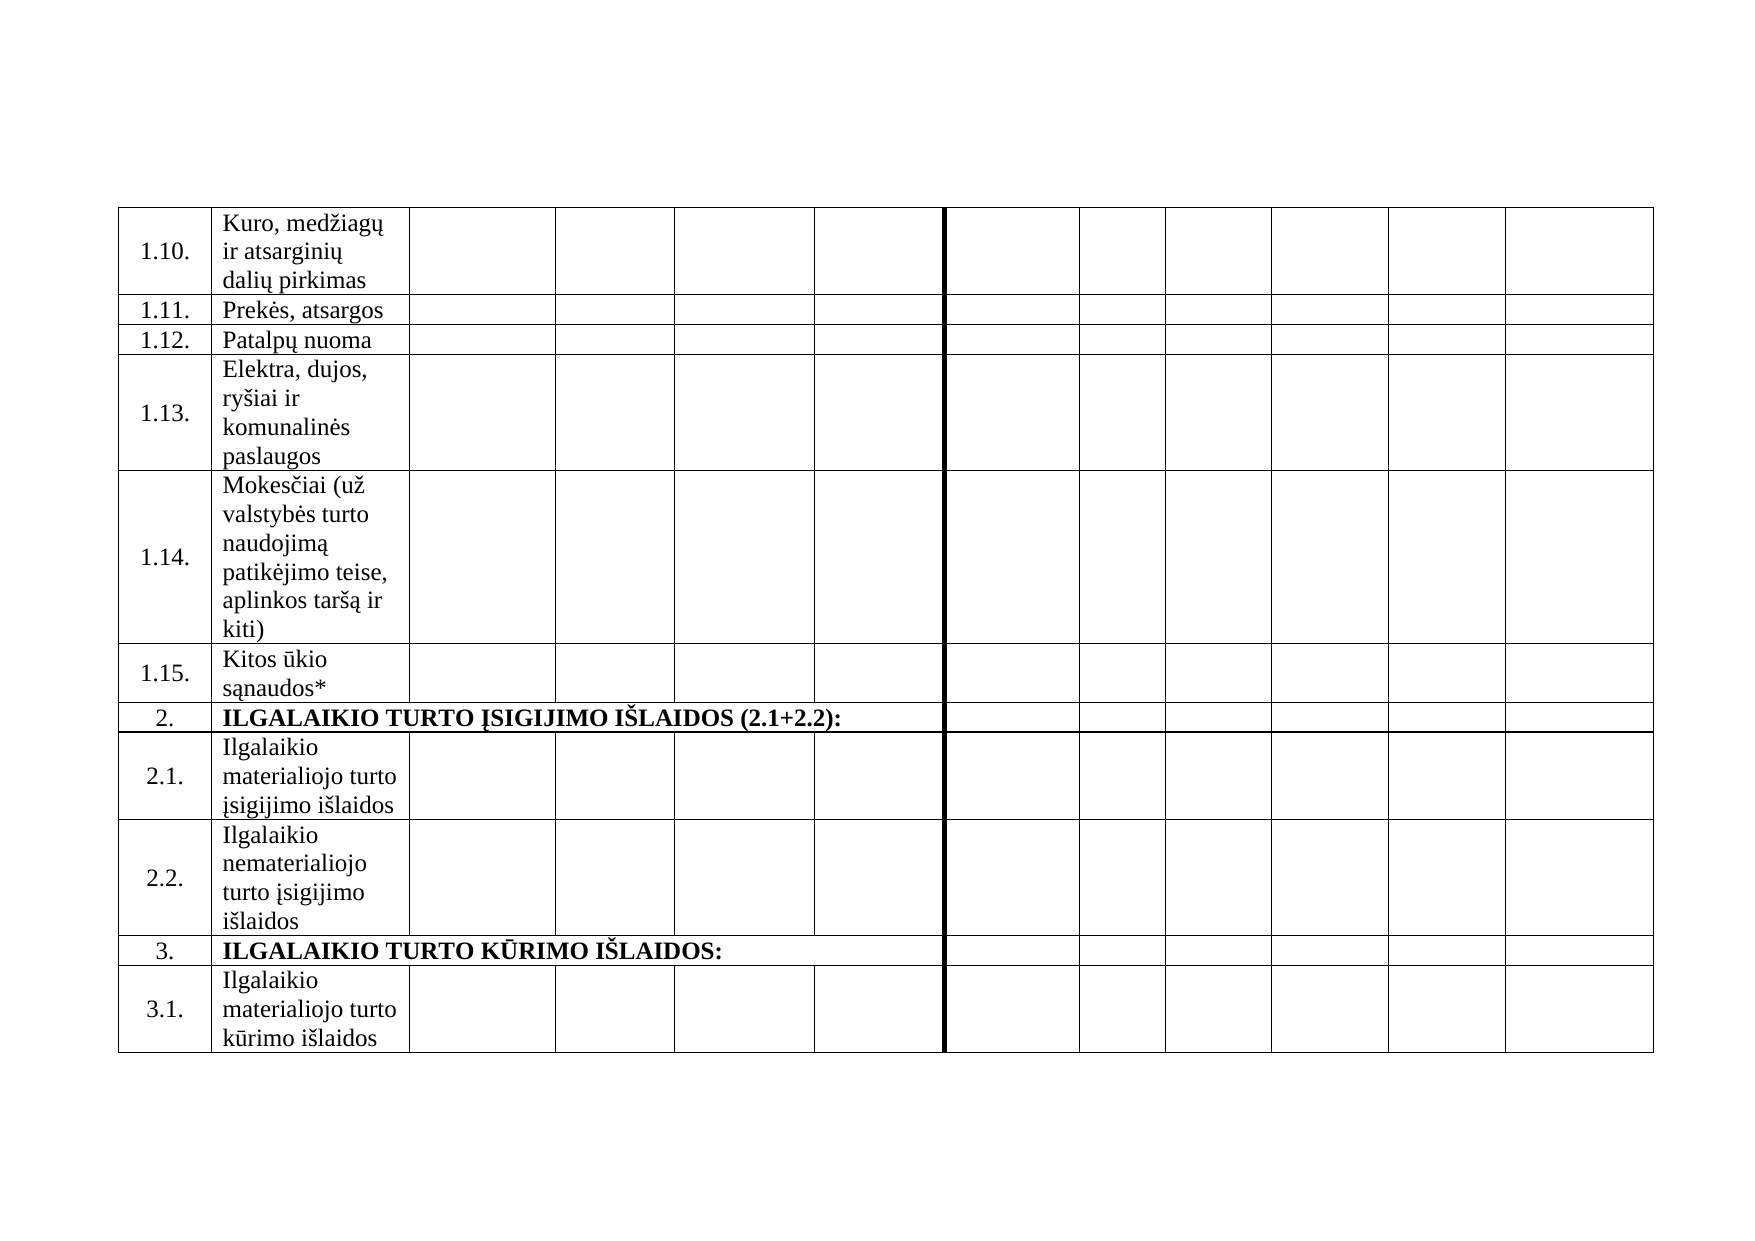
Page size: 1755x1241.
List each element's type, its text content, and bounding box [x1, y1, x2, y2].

table_cell [556, 733, 674, 819]
table_cell [1272, 644, 1388, 702]
table_cell [947, 208, 1079, 294]
table_cell [556, 966, 674, 1052]
table_cell [1389, 208, 1505, 294]
table_cell [1506, 644, 1653, 702]
table_cell [815, 355, 942, 469]
table_cell [675, 644, 814, 702]
table_cell [556, 355, 674, 469]
table_cell 1.15. [119, 644, 211, 702]
table_cell [410, 325, 555, 353]
table_cell 1.13. [119, 355, 211, 469]
table_cell [1166, 325, 1271, 353]
table_cell [556, 325, 674, 353]
table_cell [815, 820, 942, 935]
table_cell [1272, 733, 1388, 819]
table_cell [410, 471, 555, 643]
table_cell [1166, 208, 1271, 294]
table_cell [815, 471, 942, 643]
table_cell [1389, 325, 1505, 353]
table_cell [556, 471, 674, 643]
table_cell [1272, 703, 1388, 731]
table_cell [1389, 733, 1505, 819]
table_cell [410, 355, 555, 469]
table_cell [410, 733, 555, 819]
table_cell [947, 325, 1079, 353]
table_cell [1080, 355, 1165, 469]
table_cell [815, 966, 942, 1052]
table_cell [1080, 644, 1165, 702]
table_cell [410, 966, 555, 1052]
table_cell 3.1. [119, 966, 211, 1052]
table_cell [1080, 703, 1165, 731]
table_cell Ilgalaikio materialiojo turto įsigijimo išlaidos [212, 733, 409, 819]
table_cell ILGALAIKIO TURTO ĮSIGIJIMO IŠLAIDOS (2.1+2.2): [212, 703, 942, 731]
table_cell [1506, 936, 1653, 964]
table_cell [410, 295, 555, 324]
table_cell [1389, 936, 1505, 964]
table_cell [815, 325, 942, 353]
table_cell [947, 355, 1079, 469]
table_cell [675, 325, 814, 353]
table_cell [410, 820, 555, 935]
table_cell [675, 820, 814, 935]
table_cell [1506, 471, 1653, 643]
table_cell [556, 644, 674, 702]
table_cell Elektra, dujos, ryšiai ir komunalinės paslaugos [212, 355, 409, 469]
table_cell [815, 733, 942, 819]
table_cell Prekės, atsargos [212, 295, 409, 324]
table_cell [1389, 644, 1505, 702]
table_cell [815, 295, 942, 324]
table_cell [1166, 355, 1271, 469]
table_cell 1.10. [119, 208, 211, 294]
table_cell [1389, 703, 1505, 731]
table_cell 1.14. [119, 471, 211, 643]
table_cell [675, 471, 814, 643]
table_cell [675, 208, 814, 294]
table_cell [947, 295, 1079, 324]
table_cell [1272, 936, 1388, 964]
table_cell [947, 936, 1079, 964]
table_cell [410, 644, 555, 702]
table_cell [1506, 208, 1653, 294]
table_cell [556, 820, 674, 935]
table_cell [1080, 936, 1165, 964]
table_cell 1.12. [119, 325, 211, 353]
table_cell [1166, 820, 1271, 935]
table_cell [1166, 703, 1271, 731]
table_cell [1080, 966, 1165, 1052]
table_cell Ilgalaikio materialiojo turto kūrimo išlaidos [212, 966, 409, 1052]
table_cell [1166, 936, 1271, 964]
table_cell [1080, 471, 1165, 643]
table_cell [815, 208, 942, 294]
table_cell [1166, 966, 1271, 1052]
table_cell [1272, 355, 1388, 469]
table_cell [947, 733, 1079, 819]
table_cell [1506, 295, 1653, 324]
table_cell [1506, 703, 1653, 731]
table_cell [1272, 325, 1388, 353]
table_cell [675, 295, 814, 324]
table_cell Kitos ūkio sąnaudos* [212, 644, 409, 702]
table_cell [1506, 325, 1653, 353]
table_cell [1506, 355, 1653, 469]
table_cell [1166, 644, 1271, 702]
table_cell [1506, 733, 1653, 819]
table_cell [947, 820, 1079, 935]
table_cell [1506, 966, 1653, 1052]
table_cell 2.1. [119, 733, 211, 819]
table_cell [675, 355, 814, 469]
table_cell [1080, 325, 1165, 353]
table_cell [1389, 471, 1505, 643]
table_cell [1166, 733, 1271, 819]
table_cell [1080, 208, 1165, 294]
table_cell [1080, 733, 1165, 819]
table_cell [1166, 471, 1271, 643]
table_cell [1272, 295, 1388, 324]
table_cell [675, 733, 814, 819]
table_cell [1080, 820, 1165, 935]
table_cell [1389, 295, 1505, 324]
table_cell 2.2. [119, 820, 211, 935]
table_cell [947, 966, 1079, 1052]
table_cell Kuro, medžiagų ir atsarginių dalių pirkimas [212, 208, 409, 294]
table_cell [947, 644, 1079, 702]
table_cell [1272, 208, 1388, 294]
table_cell [556, 295, 674, 324]
table_cell [1272, 820, 1388, 935]
table_cell Ilgalaikio nematerialiojo turto įsigijimo išlaidos [212, 820, 409, 935]
table_cell [1272, 966, 1388, 1052]
table_cell 2. [119, 703, 211, 731]
table_cell [1389, 355, 1505, 469]
table_cell Mokesčiai (už valstybės turto naudojimą patikėjimo teise, aplinkos taršą ir kiti) [212, 471, 409, 643]
table_cell [1506, 820, 1653, 935]
table_cell ILGALAIKIO TURTO KŪRIMO IŠLAIDOS: [212, 936, 942, 964]
table_cell [1389, 966, 1505, 1052]
table_cell [1080, 295, 1165, 324]
table_cell [556, 208, 674, 294]
table_cell [675, 966, 814, 1052]
table_cell [1272, 471, 1388, 643]
table_cell [947, 471, 1079, 643]
table_cell 3. [119, 936, 211, 964]
table_cell 1.11. [119, 295, 211, 324]
table_cell [410, 208, 555, 294]
table_cell [947, 703, 1079, 731]
table_cell [1166, 295, 1271, 324]
table_cell [815, 644, 942, 702]
table_cell Patalpų nuoma [212, 325, 409, 353]
table_cell [1389, 820, 1505, 935]
